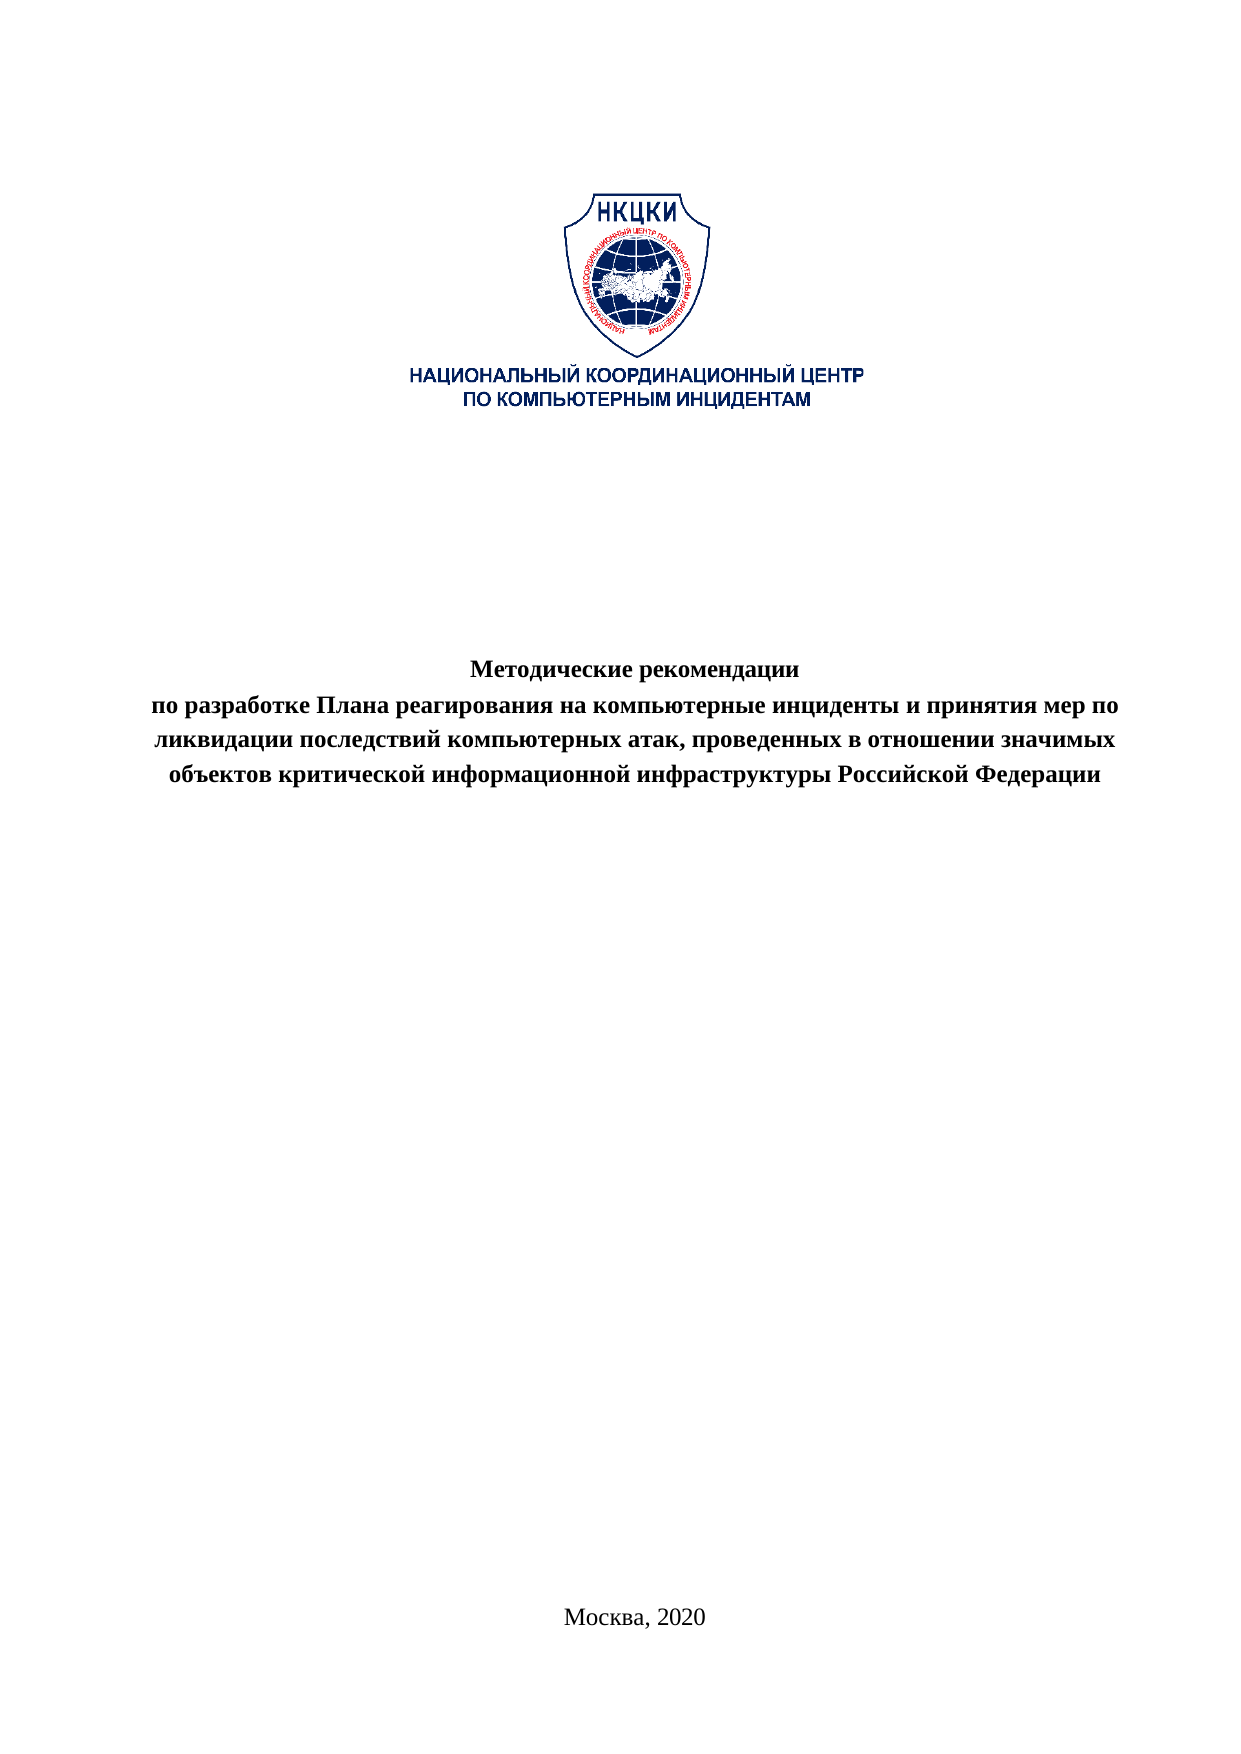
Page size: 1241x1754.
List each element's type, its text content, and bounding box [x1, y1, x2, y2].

text Методические рекомендации [126, 654, 1144, 683]
picture [410, 193, 864, 409]
text по разработке Плана реагирования на компьютерные инциденты и принятия мер по ликвидации последствий компьютерных атак, проведенных в отношении значимых объектов критической информационной инфраструктуры Российской Федерации [126, 690, 1144, 787]
text Москва, 2020 [126, 1602, 1144, 1631]
